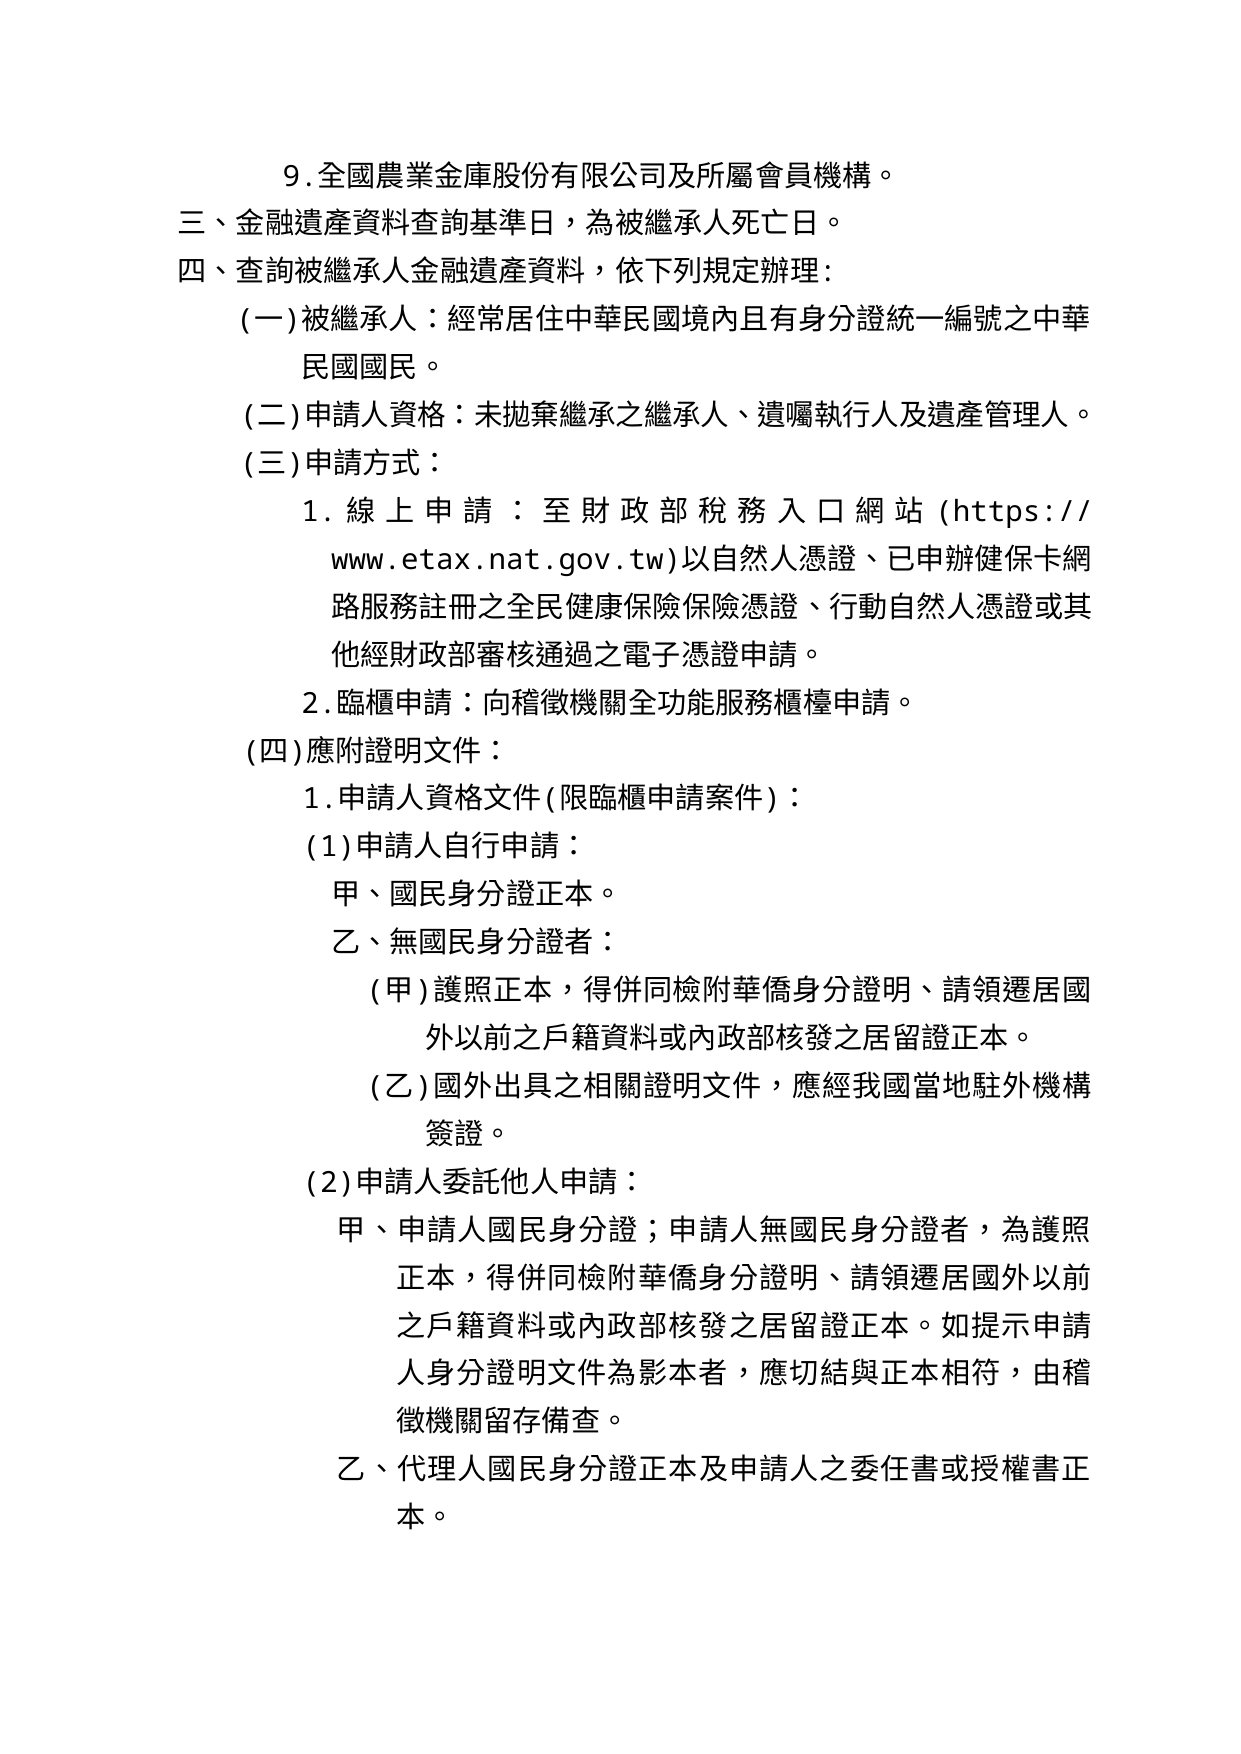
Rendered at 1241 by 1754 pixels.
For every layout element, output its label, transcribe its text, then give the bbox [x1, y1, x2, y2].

text (一)被繼承人：經常居住中華民國境內且有身分證統一編號之中華民國國民。 [236, 291, 1093, 387]
text (甲)護照正本，得併同檢附華僑身分證明、請領遷居國外以前之戶籍資料或內政部核發之居留證正本。 [366, 962, 1093, 1058]
text 1.線上申請：至財政部稅務入口網站(https://www.etax.nat.gov.tw)以自然人憑證、已申辦健保卡網路服務註冊之全民健康保險保險憑證、行動自然人憑證或其他經財政部審核通過之電子憑證申請。 [301, 483, 1093, 675]
text 乙、代理人國民身分證正本及申請人之委任書或授權書正本。 [337, 1441, 1093, 1537]
text 甲、申請人國民身分證；申請人無國民身分證者，為護照正本，得併同檢附華僑身分證明、請領遷居國外以前之戶籍資料或內政部核發之居留證正本。如提示申請人身分證明文件為影本者，應切結與正本相符，由稽徵機關留存備查。 [337, 1202, 1093, 1441]
text (二)申請人資格：未拋棄繼承之繼承人、遺囑執行人及遺產管理人。 (三)申請方式： [240, 387, 1093, 483]
text 甲、國民身分證正本。 乙、無國民身分證者： [331, 866, 1093, 962]
text 四、查詢被繼承人金融遺產資料，依下列規定辦理: [177, 243, 1093, 291]
text (2)申請人委託他人申請： [302, 1154, 1093, 1202]
text 9.全國農業金庫股份有限公司及所屬會員機構。 [177, 148, 1093, 196]
text (乙)國外出具之相關證明文件，應經我國當地駐外機構簽證。 [366, 1058, 1093, 1154]
text (四)應附證明文件： [242, 723, 1093, 771]
text 三、金融遺產資料查詢基準日，為被繼承人死亡日。 [177, 196, 1093, 243]
text (1)申請人自行申請： [302, 818, 1093, 866]
text 2.臨櫃申請：向稽徵機關全功能服務櫃檯申請。 [301, 675, 1093, 723]
list 申請人資格文件(限臨櫃申請案件)： [240, 771, 1093, 818]
